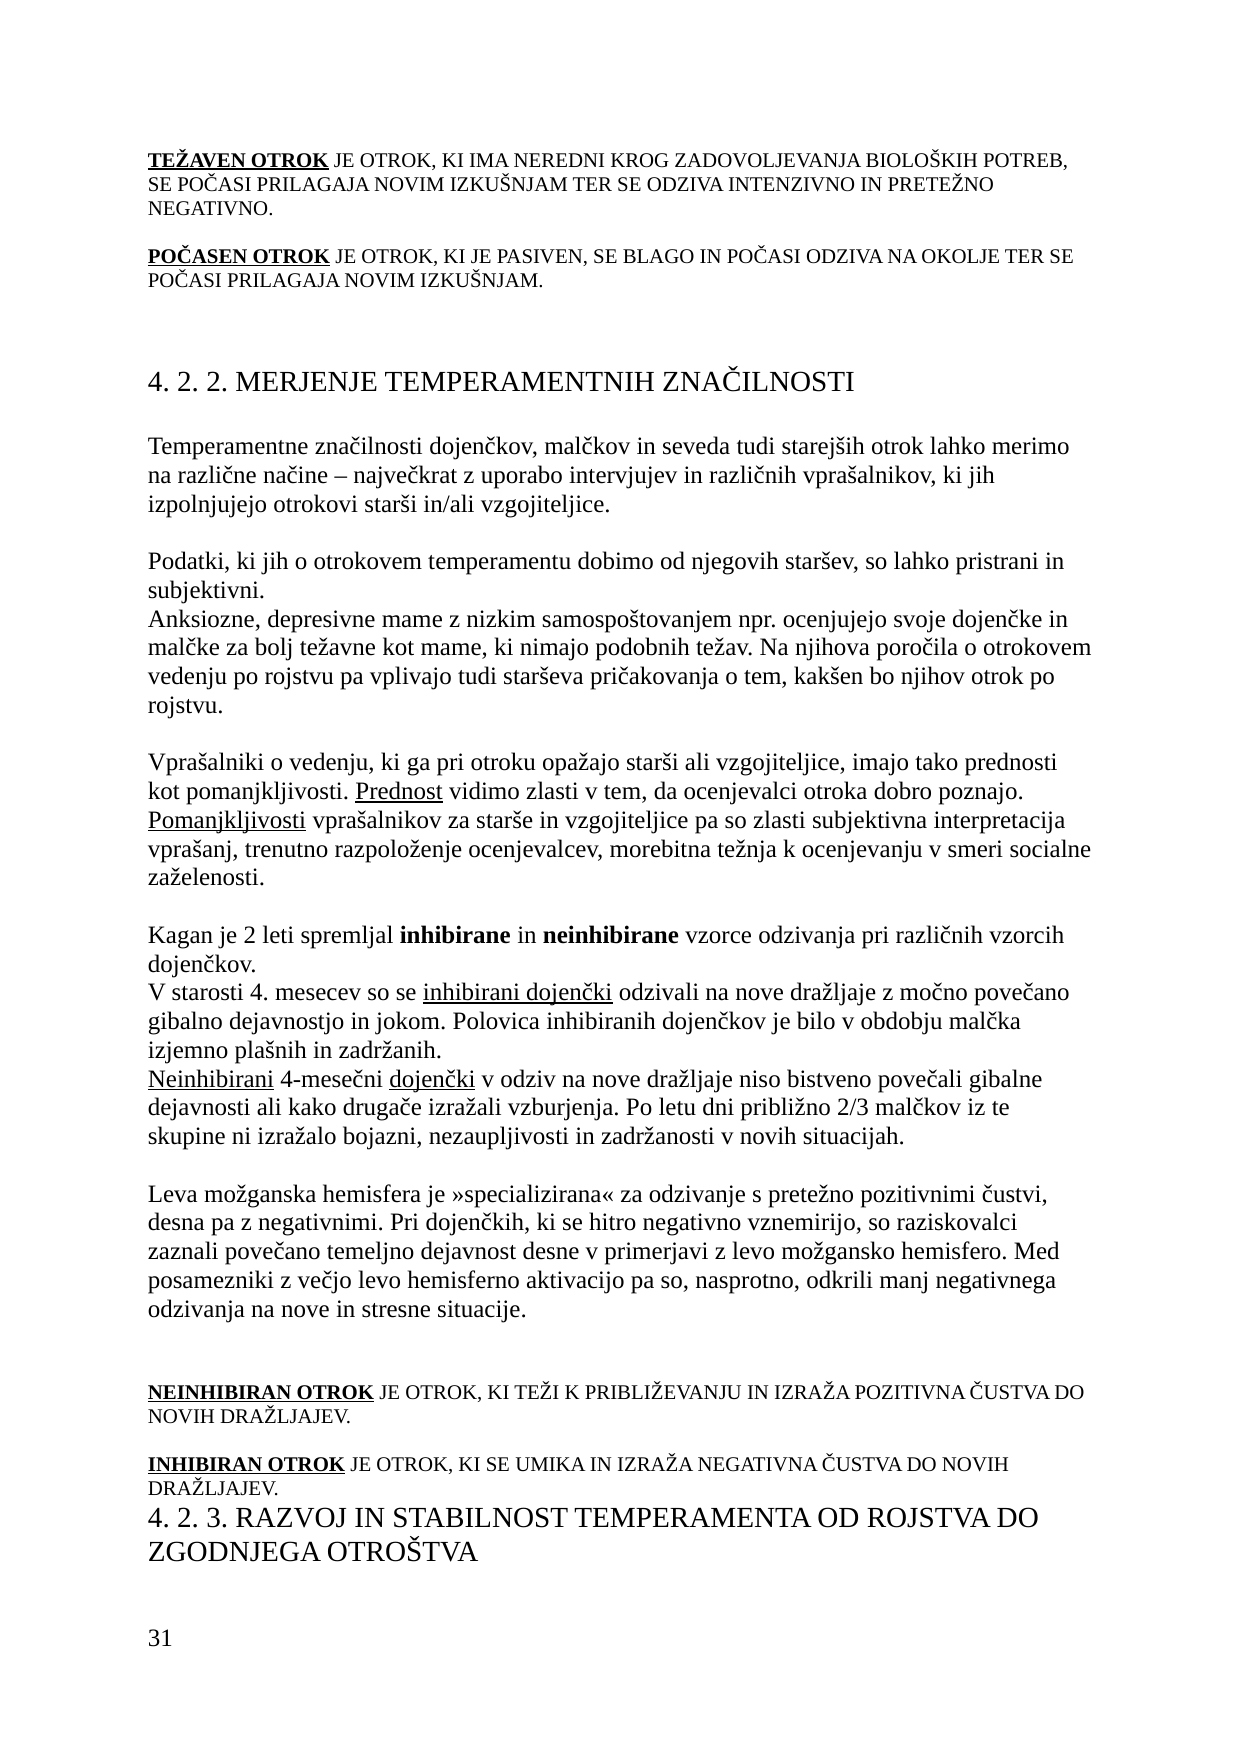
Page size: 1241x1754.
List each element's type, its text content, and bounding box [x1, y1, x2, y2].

text INHIBIRAN OTROK JE OTROK, KI SE UMIKA IN IZRAŽA NEGATIVNA ČUSTVA DO NOVIH DRAŽLJAJEV. [148, 1452, 1093, 1500]
text Neinhibirani 4-mesečni dojenčki v odziv na nove dražljaje niso bistveno povečali gibalne dejavnosti ali kako drugače izražali vzburjenja. Po letu dni približno 2/3 malčkov iz te skupine ni izražalo bojazni, nezaupljivosti in zadržanosti v novih situacijah. [148, 1064, 1093, 1150]
text V starosti 4. mesecev so se inhibirani dojenčki odzivali na nove dražljaje z močno povečano gibalno dejavnostjo in jokom. Polovica inhibiranih dojenčkov je bilo v obdobju malčka izjemno plašnih in zadržanih. [148, 977, 1093, 1064]
text Leva možganska hemisfera je »specializirana« za odzivanje s pretežno pozitivnimi čustvi, desna pa z negativnimi. Pri dojenčkih, ki se hitro negativno vznemirijo, so raziskovalci zaznali povečano temeljno dejavnost desne v primerjavi z levo možgansko hemisfero. Med posamezniki z večjo levo hemisferno aktivacijo pa so, nasprotno, odkrili manj negativnega odzivanja na nove in stresne situacije. [148, 1179, 1093, 1322]
text POČASEN OTROK JE OTROK, KI JE PASIVEN, SE BLAGO IN POČASI ODZIVA NA OKOLJE TER SE POČASI PRILAGAJA NOVIM IZKUŠNJAM. [148, 244, 1093, 292]
text 4. 2. 3. RAZVOJ IN STABILNOST TEMPERAMENTA OD ROJSTVA DO ZGODNJEGA OTROŠTVA [148, 1500, 1093, 1567]
text NEINHIBIRAN OTROK JE OTROK, KI TEŽI K PRIBLIŽEVANJU IN IZRAŽA POZITIVNA ČUSTVA DO NOVIH DRAŽLJAJEV. [148, 1380, 1093, 1428]
text Anksiozne, depresivne mame z nizkim samospoštovanjem npr. ocenjujejo svoje dojenčke in malčke za bolj težavne kot mame, ki nimajo podobnih težav. Na njihova poročila o otrokovem vedenju po rojstvu pa vplivajo tudi starševa pričakovanja o tem, kakšen bo njihov otrok po rojstvu. [148, 604, 1093, 719]
text Temperamentne značilnosti dojenčkov, malčkov in seveda tudi starejših otrok lahko merimo na različne načine – največkrat z uporabo intervjujev in različnih vprašalnikov, ki jih izpolnjujejo otrokovi starši in/ali vzgojiteljice. [148, 431, 1093, 517]
text Vprašalniki o vedenju, ki ga pri otroku opažajo starši ali vzgojiteljice, imajo tako prednosti kot pomanjkljivosti. Prednost vidimo zlasti v tem, da ocenjevalci otroka dobro poznajo. Pomanjkljivosti vprašalnikov za starše in vzgojiteljice pa so zlasti subjektivna interpretacija vprašanj, trenutno razpoloženje ocenjevalcev, morebitna težnja k ocenjevanju v smeri socialne zaželenosti. [148, 747, 1093, 891]
text Podatki, ki jih o otrokovem temperamentu dobimo od njegovih staršev, so lahko pristrani in subjektivni. [148, 546, 1093, 604]
text 4. 2. 2. MERJENJE TEMPERAMENTNIH ZNAČILNOSTI [148, 364, 1093, 398]
text TEŽAVEN OTROK JE OTROK, KI IMA NEREDNI KROG ZADOVOLJEVANJA BIOLOŠKIH POTREB, SE POČASI PRILAGAJA NOVIM IZKUŠNJAM TER SE ODZIVA INTENZIVNO IN PRETEŽNO NEGATIVNO. [148, 148, 1093, 220]
text Kagan je 2 leti spremljal inhibirane in neinhibirane vzorce odzivanja pri različnih vzorcih dojenčkov. [148, 920, 1093, 977]
